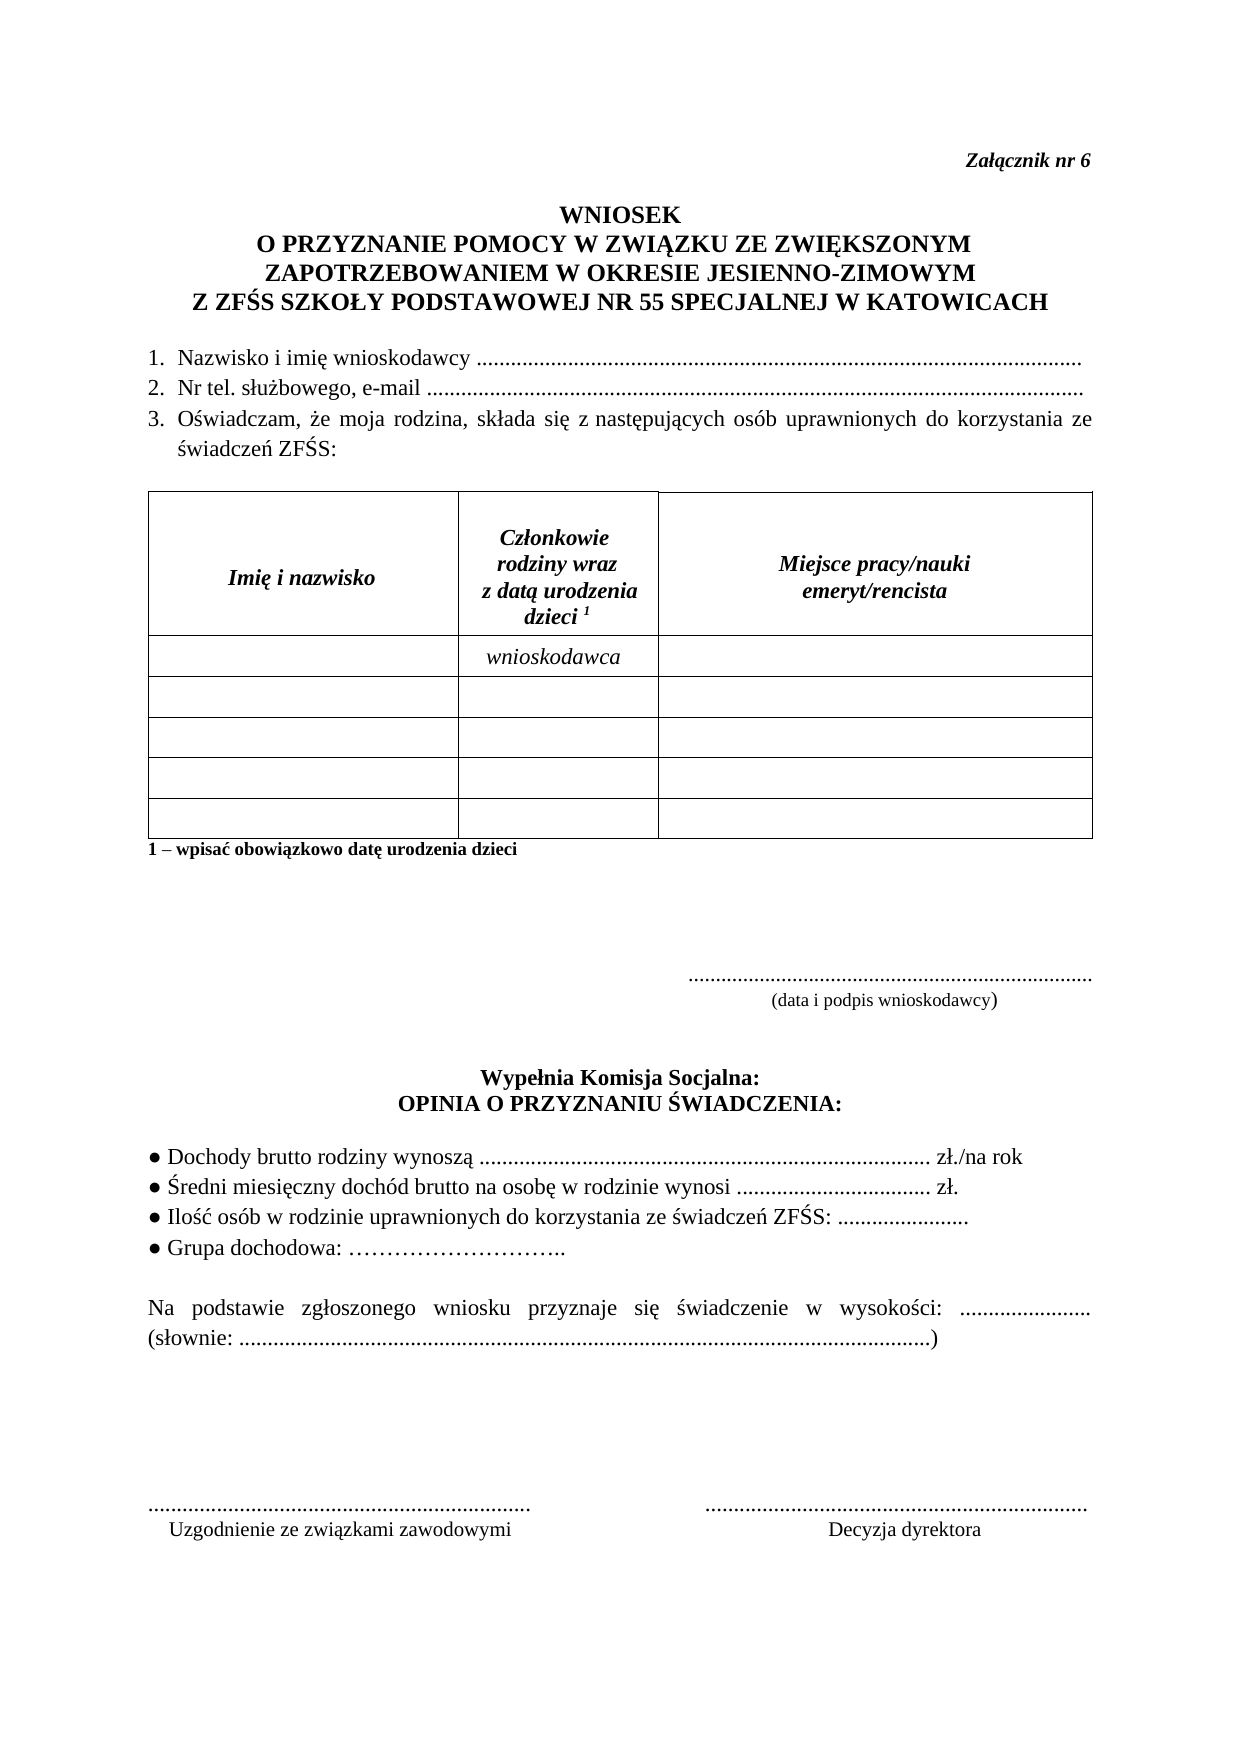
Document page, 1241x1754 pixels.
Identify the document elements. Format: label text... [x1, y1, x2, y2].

table_cell [659, 677, 1092, 717]
text Uzgodnienie ze związkami zawodowymi Decyzja dyrektora [148, 1516, 1092, 1541]
text .......................................................................... [148, 961, 1092, 986]
text 1 – wpisać obowiązkowo datę urodzenia dzieci [148, 839, 1092, 860]
text WNIOSEK [148, 201, 1092, 229]
text ZAPOTRZEBOWANIEM W OKRESIE JESIENNO-ZIMOWYM [148, 258, 1092, 287]
text (data i podpis wnioskodawcy) [148, 986, 1092, 1011]
text ● Średni miesięczny dochód brutto na osobę w rodzinie wynosi .................................. zł. [148, 1173, 1092, 1199]
table_cell [659, 636, 1092, 676]
table_header Miejsce pracy/nauki emeryt/rencista [659, 493, 1092, 635]
text Na podstawie zgłoszonego wniosku przyznaje się świadczenie w wysokości: ....................... (słownie: .........................................................................................................................) [148, 1294, 1092, 1351]
list Oświadczam, że moja rodzina, składa się z następujących osób uprawnionych do korzystania ze świadczeń ZFŚS: [148, 405, 1092, 461]
table_cell [149, 799, 458, 838]
list Nazwisko i imię wnioskodawcy .......................................................................................................... [148, 344, 1092, 371]
table_cell wnioskodawca [459, 636, 658, 676]
table_cell [459, 718, 658, 757]
table_cell [149, 636, 458, 676]
text Z ZFŚS SZKOŁY PODSTAWOWEJ NR 55 SPECJALNEJ W KATOWICACH [148, 287, 1092, 316]
table_cell [659, 758, 1092, 798]
table_header Członkowie rodziny wraz z datą urodzenia dzieci 1 [459, 492, 658, 635]
text OPINIA O PRZYZNANIU ŚWIADCZENIA: [148, 1090, 1092, 1117]
subtitle Załącznik nr 6 [148, 148, 1092, 172]
text ● Ilość osób w rodzinie uprawnionych do korzystania ze świadczeń ZFŚS: ....................... [148, 1203, 1092, 1230]
list Nr tel. służbowego, e-mail ................................................................................................................... [148, 374, 1092, 401]
table_cell [149, 718, 458, 757]
table_header Imię i nazwisko [149, 492, 458, 635]
table_cell [459, 758, 658, 798]
table_cell [659, 799, 1092, 838]
text ................................................................... ................................................................... [148, 1490, 1092, 1516]
text Wypełnia Komisja Socjalna: [148, 1064, 1092, 1090]
table_cell [459, 799, 658, 838]
text O PRZYZNANIE POMOCY W ZWIĄZKU ZE ZWIĘKSZONYM [148, 229, 1092, 258]
table_cell [149, 758, 458, 798]
text ● Grupa dochodowa: ……………………….. [148, 1234, 1092, 1260]
table_cell [459, 677, 658, 717]
text ● Dochody brutto rodziny wynoszą ............................................................................... zł./na rok [148, 1143, 1092, 1169]
table_cell [149, 677, 458, 717]
table_cell [659, 718, 1092, 757]
